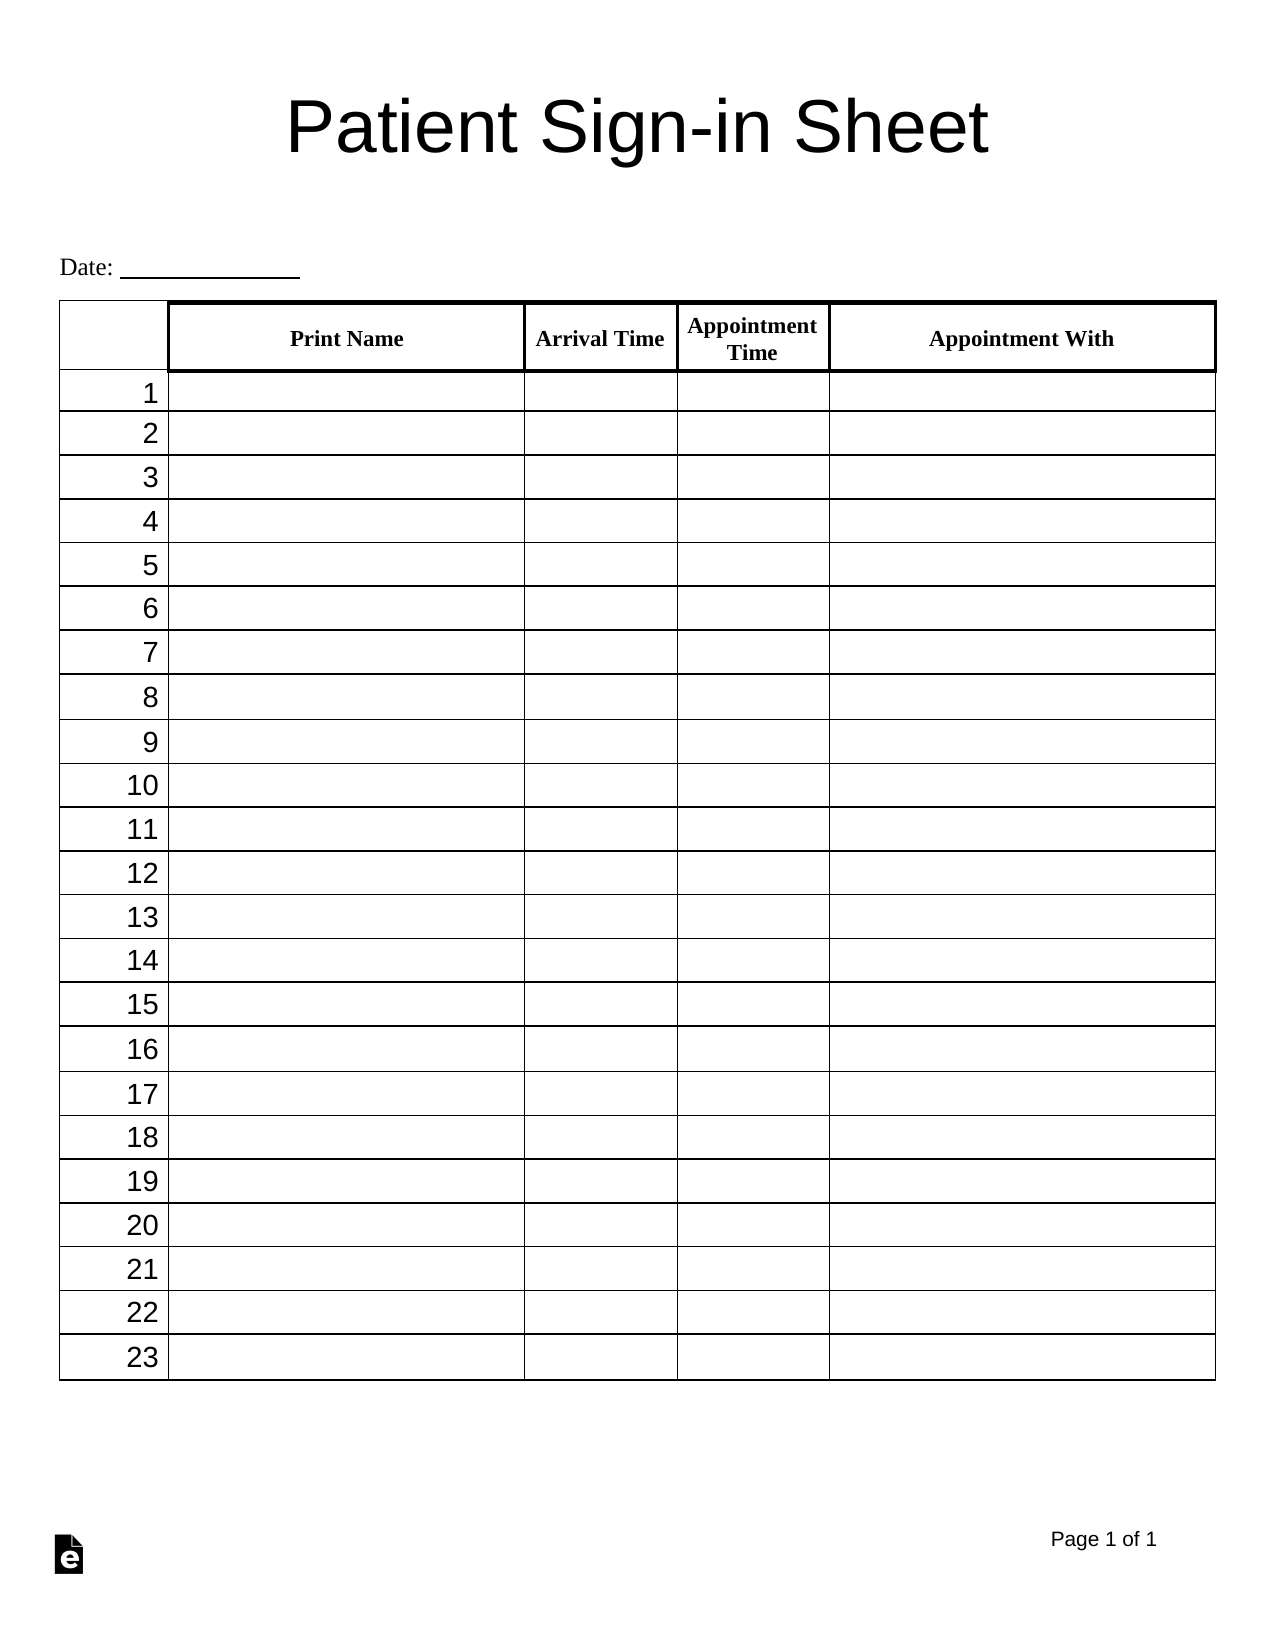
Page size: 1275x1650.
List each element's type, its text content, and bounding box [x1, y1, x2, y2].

table_cell [830, 456, 1215, 498]
table_cell [678, 412, 829, 454]
table_cell [169, 587, 524, 629]
table_cell [169, 1116, 524, 1158]
table_cell [525, 1027, 677, 1071]
table_cell [678, 764, 829, 806]
table_cell [525, 1072, 677, 1114]
table_cell 11 [60, 808, 168, 850]
table_cell [830, 1247, 1215, 1289]
table_cell [525, 412, 677, 454]
table_cell [169, 373, 524, 410]
table_cell [169, 412, 524, 454]
table_cell [678, 808, 829, 850]
table_cell [678, 939, 829, 981]
table_cell [830, 764, 1215, 806]
table_cell 20 [60, 1204, 168, 1246]
table_cell [678, 631, 829, 673]
table_cell [169, 631, 524, 673]
table_cell [678, 500, 829, 542]
table_cell [169, 764, 524, 806]
table_cell [169, 983, 524, 1025]
table_cell [830, 373, 1215, 410]
table_cell [830, 587, 1215, 629]
table_cell [169, 1204, 524, 1246]
table_cell [525, 895, 677, 937]
table_cell [830, 1160, 1215, 1202]
table_cell [678, 373, 829, 410]
table_cell [678, 895, 829, 937]
table_cell 16 [60, 1027, 168, 1071]
table_cell [525, 456, 677, 498]
table_header Print Name [170, 305, 523, 369]
table_cell [830, 500, 1215, 542]
table_cell 7 [60, 631, 168, 673]
table_cell [830, 675, 1215, 719]
table_cell 5 [60, 543, 168, 585]
table_cell 9 [60, 720, 168, 762]
table_cell [525, 1291, 677, 1333]
table_cell 23 [60, 1335, 168, 1379]
table_cell [678, 1072, 829, 1114]
table_cell [830, 1291, 1215, 1333]
table_cell [830, 1204, 1215, 1246]
table_cell [169, 895, 524, 937]
table_cell [678, 720, 829, 762]
table_cell [678, 1116, 829, 1158]
table_cell 1 [60, 370, 168, 410]
table_cell [525, 500, 677, 542]
table_cell [678, 456, 829, 498]
table_cell [525, 852, 677, 894]
subtitle Patient Sign-in Sheet [285, 82, 1231, 168]
table_cell [830, 720, 1215, 762]
table_cell [169, 1027, 524, 1071]
table_cell 6 [60, 587, 168, 629]
table_cell [169, 1335, 524, 1379]
table_cell [169, 543, 524, 585]
table_cell [678, 587, 829, 629]
table_cell [830, 1072, 1215, 1114]
table_cell [678, 1204, 829, 1246]
table_cell [169, 500, 524, 542]
table_cell [830, 543, 1215, 585]
table_cell [169, 456, 524, 498]
table_cell [830, 852, 1215, 894]
table_cell [525, 543, 677, 585]
table_cell [830, 631, 1215, 673]
table_cell 4 [60, 500, 168, 542]
table_cell [525, 373, 677, 410]
table_cell [525, 1204, 677, 1246]
table_cell [169, 808, 524, 850]
table_cell 15 [60, 983, 168, 1025]
table_cell [525, 631, 677, 673]
table_header Arrival Time [526, 305, 676, 369]
table_cell [525, 720, 677, 762]
table_cell [830, 983, 1215, 1025]
table_cell 13 [60, 895, 168, 937]
table_cell [525, 808, 677, 850]
table_cell [525, 1247, 677, 1289]
table_cell 22 [60, 1291, 168, 1333]
table_cell 12 [60, 852, 168, 894]
table_cell [830, 939, 1215, 981]
table_cell 18 [60, 1116, 168, 1158]
table_cell 14 [60, 939, 168, 981]
table_cell 10 [60, 764, 168, 806]
table_cell [525, 587, 677, 629]
table_header [60, 301, 167, 369]
table_cell [169, 675, 524, 719]
table_cell [678, 1291, 829, 1333]
table_cell [525, 764, 677, 806]
table_cell [169, 1247, 524, 1289]
table_cell [525, 1160, 677, 1202]
table_cell [678, 1160, 829, 1202]
table_cell [678, 543, 829, 585]
table_cell [678, 1027, 829, 1071]
table_cell 17 [60, 1072, 168, 1114]
text Date: [59, 252, 1231, 281]
table_cell [830, 895, 1215, 937]
table_cell [830, 1116, 1215, 1158]
table_cell [525, 1335, 677, 1379]
table_cell [169, 1072, 524, 1114]
table_cell [830, 808, 1215, 850]
table_cell [169, 1160, 524, 1202]
table_cell 3 [60, 456, 168, 498]
table_cell [830, 1027, 1215, 1071]
table_header Appointment Time [679, 305, 828, 369]
table_cell [169, 852, 524, 894]
table_cell [678, 1335, 829, 1379]
table_cell 19 [60, 1160, 168, 1202]
table_cell [169, 720, 524, 762]
table_cell [678, 983, 829, 1025]
table_cell [678, 1247, 829, 1289]
table_cell [830, 412, 1215, 454]
table_cell 2 [60, 412, 168, 454]
table_cell [525, 939, 677, 981]
table_cell [830, 1335, 1215, 1379]
table_cell 21 [60, 1247, 168, 1289]
table_cell [525, 1116, 677, 1158]
table_cell [678, 675, 829, 719]
table_header Appointment With [831, 305, 1214, 369]
table_cell [525, 983, 677, 1025]
table_cell [678, 852, 829, 894]
table_cell [169, 1291, 524, 1333]
table_cell [525, 675, 677, 719]
table_cell [169, 939, 524, 981]
table_cell 8 [60, 675, 168, 719]
